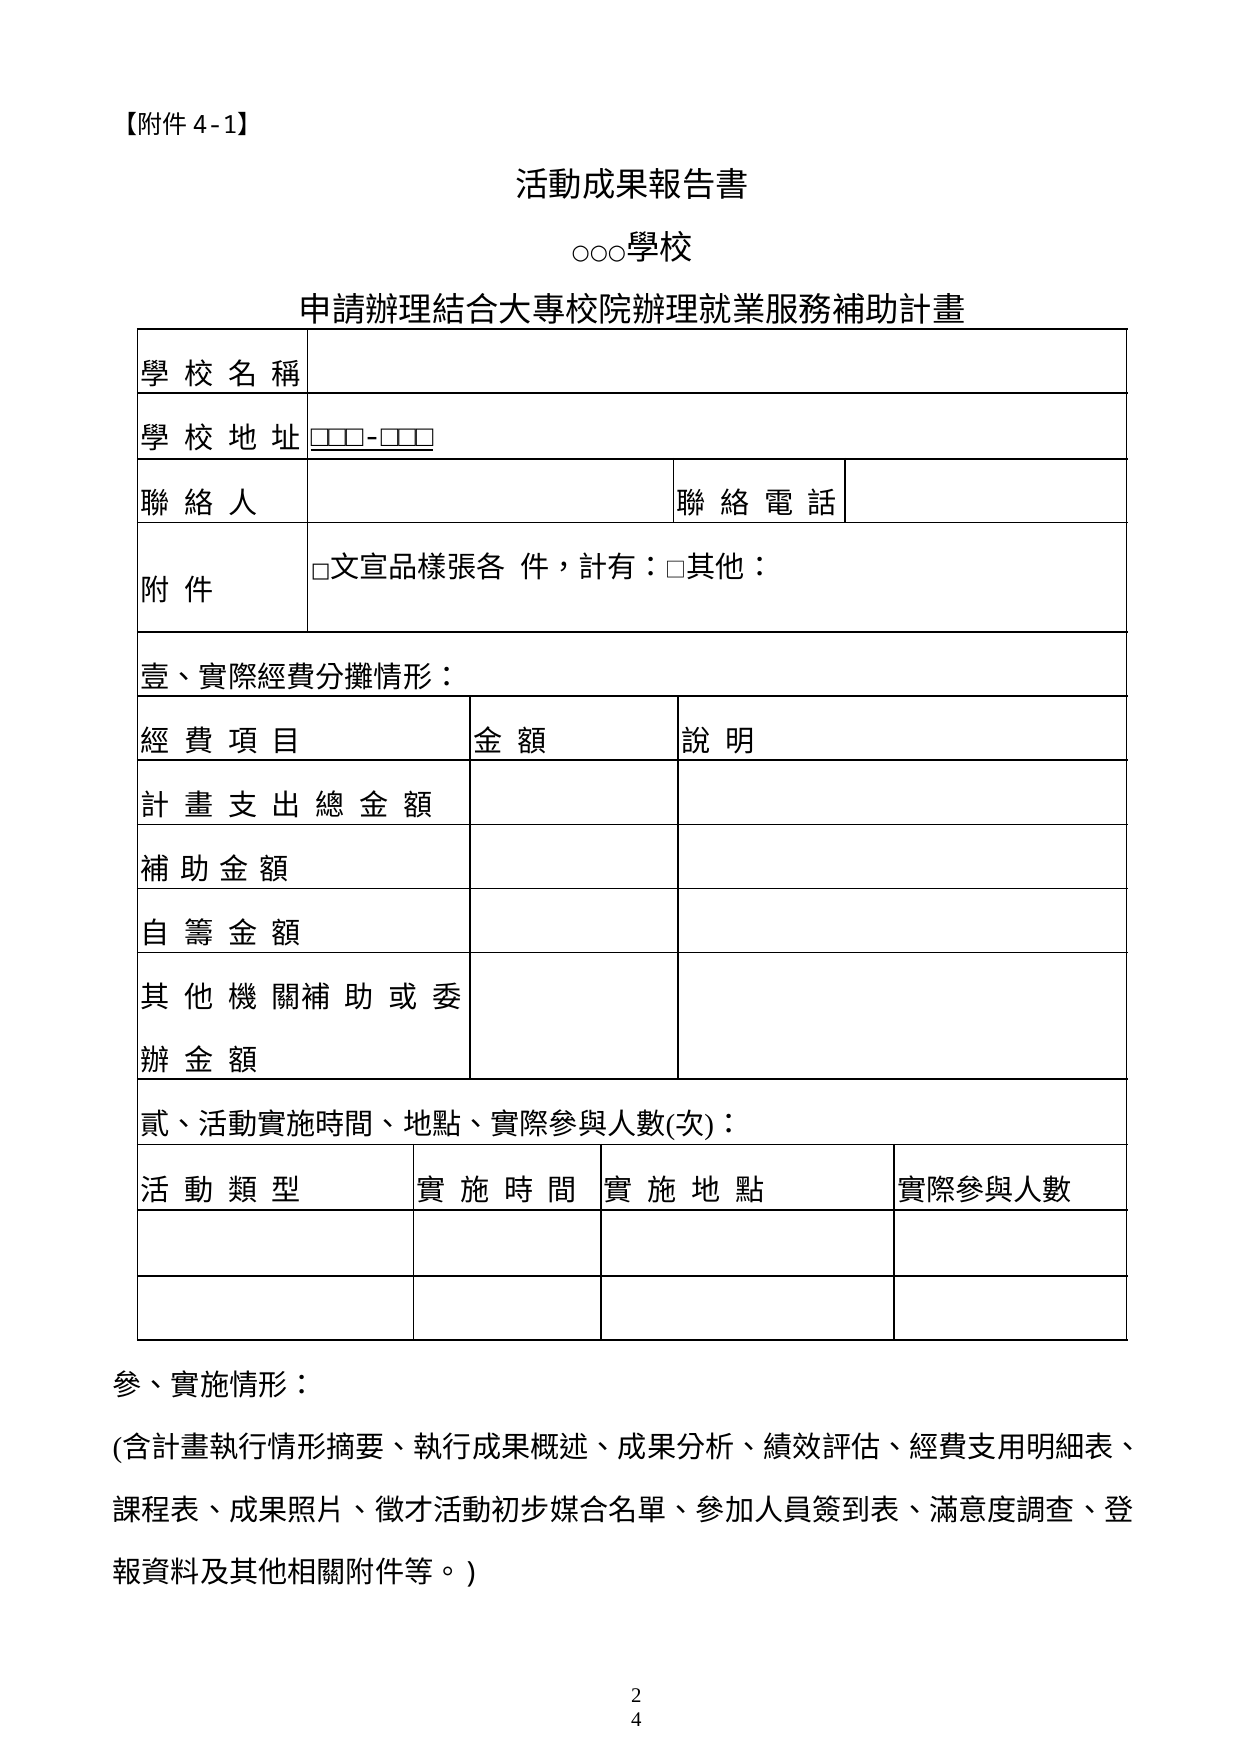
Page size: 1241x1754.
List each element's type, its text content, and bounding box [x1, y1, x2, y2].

table_cell 實際參與人數 [895, 1145, 1126, 1209]
text 申請辦理結合大專校院辦理就業服務補助計畫 [112, 266, 1152, 328]
table_cell 活 動 類 型 [138, 1145, 413, 1209]
table_cell 實 施 地 點 [602, 1145, 893, 1209]
text (含計畫執行情形摘要、執行成果概述、成果分析、績效評估、經費支用明細表、課程表、成果照片、徵才活動初步媒合名單、參加人員簽到表、滿意度調查、登報資料及其他相關附件等。) [112, 1403, 1152, 1591]
table_cell 附 件 [138, 523, 307, 631]
table_cell [308, 460, 673, 522]
table_cell 實 施 時 間 [414, 1145, 600, 1209]
table_cell [895, 1277, 1126, 1339]
table_header 學 校 名 稱 [138, 330, 307, 392]
table_cell [471, 889, 677, 952]
table_cell [679, 761, 1126, 823]
table_cell [471, 825, 677, 887]
table_cell [414, 1277, 600, 1339]
table_cell [138, 1211, 413, 1275]
table_cell 補 助 金 額 [138, 825, 469, 887]
table_cell 自 籌 金 額 [138, 889, 469, 952]
text 活動成果報告書 [112, 141, 1152, 203]
table_cell 計 畫 支 出 總 金 額 [138, 761, 469, 823]
table_cell [846, 460, 1126, 522]
table_cell □文宣品樣張各 件，計有：□其他： [308, 523, 1126, 631]
table_cell 貳、活動實施時間、地點、實際參與人數(次)： [138, 1080, 1126, 1144]
table_cell [471, 761, 677, 823]
table_cell 學 校 地 址 [138, 394, 307, 458]
table_cell 經 費 項 目 [138, 697, 469, 759]
table_cell [471, 953, 677, 1078]
table_cell [602, 1277, 893, 1339]
table_cell □□□-□□□ [308, 394, 1126, 458]
text 【附件4-1】 [112, 104, 1152, 141]
table_cell [602, 1211, 893, 1275]
table_cell 聯 絡 人 [138, 460, 307, 522]
table_cell 壹、實際經費分攤情形： [138, 633, 1126, 695]
table_cell 其 他 機 關補 助 或 委 辦 金 額 [138, 953, 469, 1078]
text ○○○學校 [112, 203, 1152, 266]
table_cell [679, 825, 1126, 887]
table_cell 金 額 [471, 697, 677, 759]
table_cell [138, 1277, 413, 1339]
table_cell 聯 絡 電 話 [674, 460, 844, 522]
table_cell [895, 1211, 1126, 1275]
text 參、實施情形： [112, 1341, 1152, 1403]
table_header [308, 330, 1126, 392]
table_cell [414, 1211, 600, 1275]
table_cell 說 明 [679, 697, 1126, 759]
table_cell [679, 953, 1126, 1078]
table_cell [679, 889, 1126, 952]
